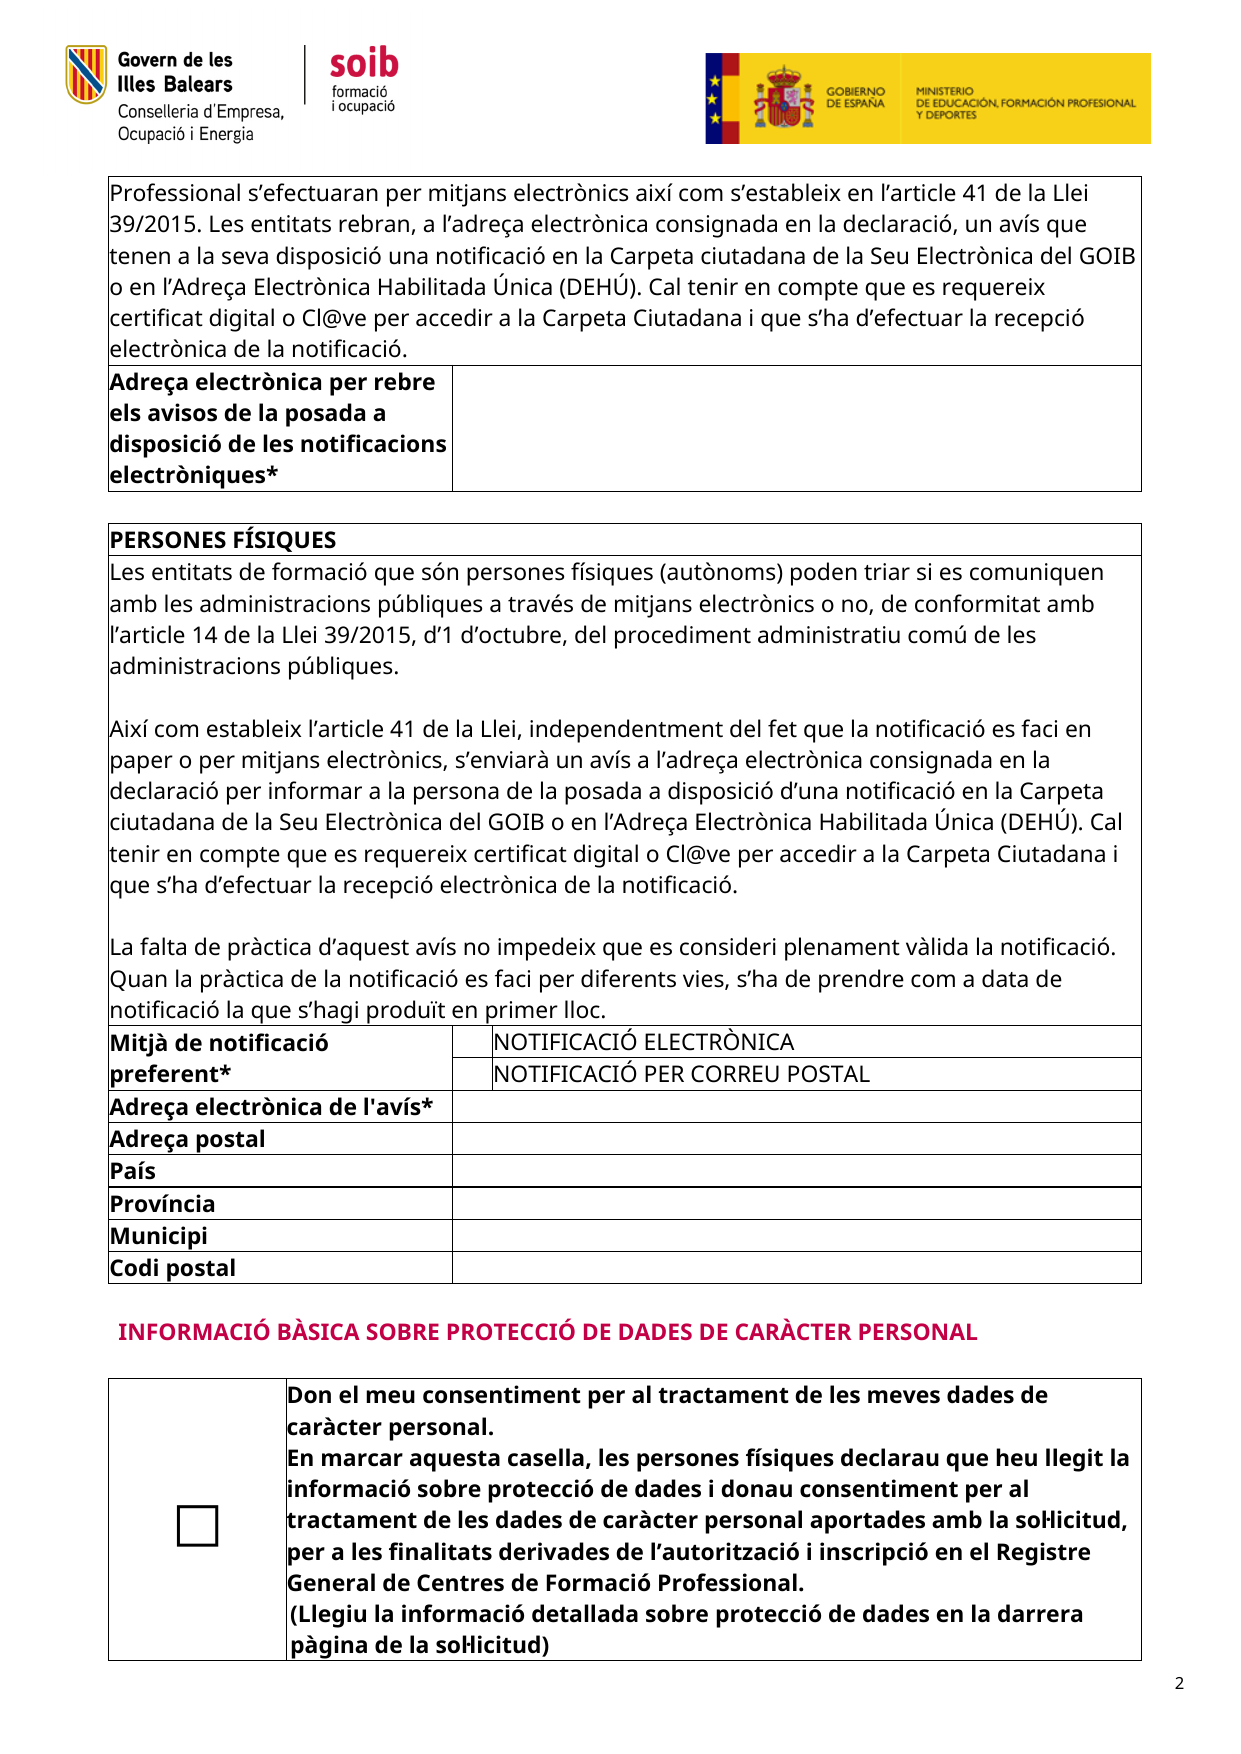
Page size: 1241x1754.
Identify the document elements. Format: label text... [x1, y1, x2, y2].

table_cell Codi postal [109, 1252, 452, 1283]
table_cell Adreça electrònica de l'avís* [109, 1091, 452, 1122]
table_cell Adreça postal [109, 1123, 452, 1154]
table_cell [453, 1123, 1141, 1154]
picture [705, 53, 1152, 144]
table_cell [453, 1188, 1141, 1219]
table_cell [453, 1026, 492, 1057]
table_cell [453, 1058, 492, 1089]
picture [32, 10, 423, 173]
table_cell NOTIFICACIÓ PER CORREU POSTAL [493, 1058, 1141, 1089]
table_cell [453, 1155, 1141, 1186]
table_cell [453, 366, 1141, 491]
table_cell Les entitats de formació que són persones físiques (autònoms) poden triar si es comuniquen amb les administracions públiques a través de mitjans electrònics o no, de conformitat amb l’article 14 de la Llei 39/2015, d’1 d’octubre, del procediment administratiu comú de les administracions públiques. Així com estableix l’article 41 de la Llei, independentment del fet que la notificació es faci en paper o per mitjans electrònics, s’enviarà un avís a l’adreça electrònica consignada en la declaració per informar a la persona de la posada a disposició d’una notificació en la Carpeta ciutadana de la Seu Electrònica del GOIB o en l’Adreça Electrònica Habilitada Única (DEHÚ). Cal tenir en compte que es requereix certificat digital o Cl@ve per accedir a la Carpeta Ciutadana i que s’ha d’efectuar la recepció electrònica de la notificació. La falta de pràctica d’aquest avís no impedeix que es consideri plenament vàlida la notificació. Quan la pràctica de la notificació es faci per diferents vies, s’ha de prendre com a data de notificació la que s’hagi produït en primer lloc. [109, 556, 1141, 1025]
table_header Don el meu consentiment per al tractament de les meves dades de caràcter personal. En marcar aquesta casella, les persones físiques declarau que heu llegit la informació sobre protecció de dades i donau consentiment per al tractament de les dades de caràcter personal aportades amb la sol·licitud, per a les finalitats derivades de l’autorització i inscripció en el Registre General de Centres de Formació Professional. (Llegiu la informació detallada sobre protecció de dades en la darrera pàgina de la sol·licitud) [287, 1379, 1141, 1660]
table_cell Adreça electrònica per rebre els avisos de la posada a disposició de les notificacions electròniques* [109, 366, 452, 491]
table_cell Professional s’efectuaran per mitjans electrònics així com s’estableix en l’article 41 de la Llei 39/2015. Les entitats rebran, a l’adreça electrònica consignada en la declaració, un avís que tenen a la seva disposició una notificació en la Carpeta ciutadana de la Seu Electrònica del GOIB o en l’Adreça Electrònica Habilitada Única (DEHÚ). Cal tenir en compte que es requereix certificat digital o Cl@ve per accedir a la Carpeta Ciutadana i que s’ha d’efectuar la recepció electrònica de la notificació. [109, 177, 1141, 364]
table_cell [453, 1252, 1141, 1283]
table_cell NOTIFICACIÓ ELECTRÒNICA [493, 1026, 1141, 1057]
table_cell País [109, 1155, 452, 1186]
text INFORMACIÓ BÀSICA SOBRE PROTECCIÓ DE DADES DE CARÀCTER PERSONAL [118, 1316, 1184, 1347]
table_cell Província [109, 1188, 452, 1219]
table_cell [453, 1220, 1141, 1251]
table_cell Municipi [109, 1220, 452, 1251]
table_cell [453, 1091, 1141, 1122]
table_header PERSONES FÍSIQUES [109, 524, 1141, 555]
table_header □ [109, 1379, 286, 1660]
table_cell Mitjà de notificació preferent* [109, 1026, 452, 1089]
